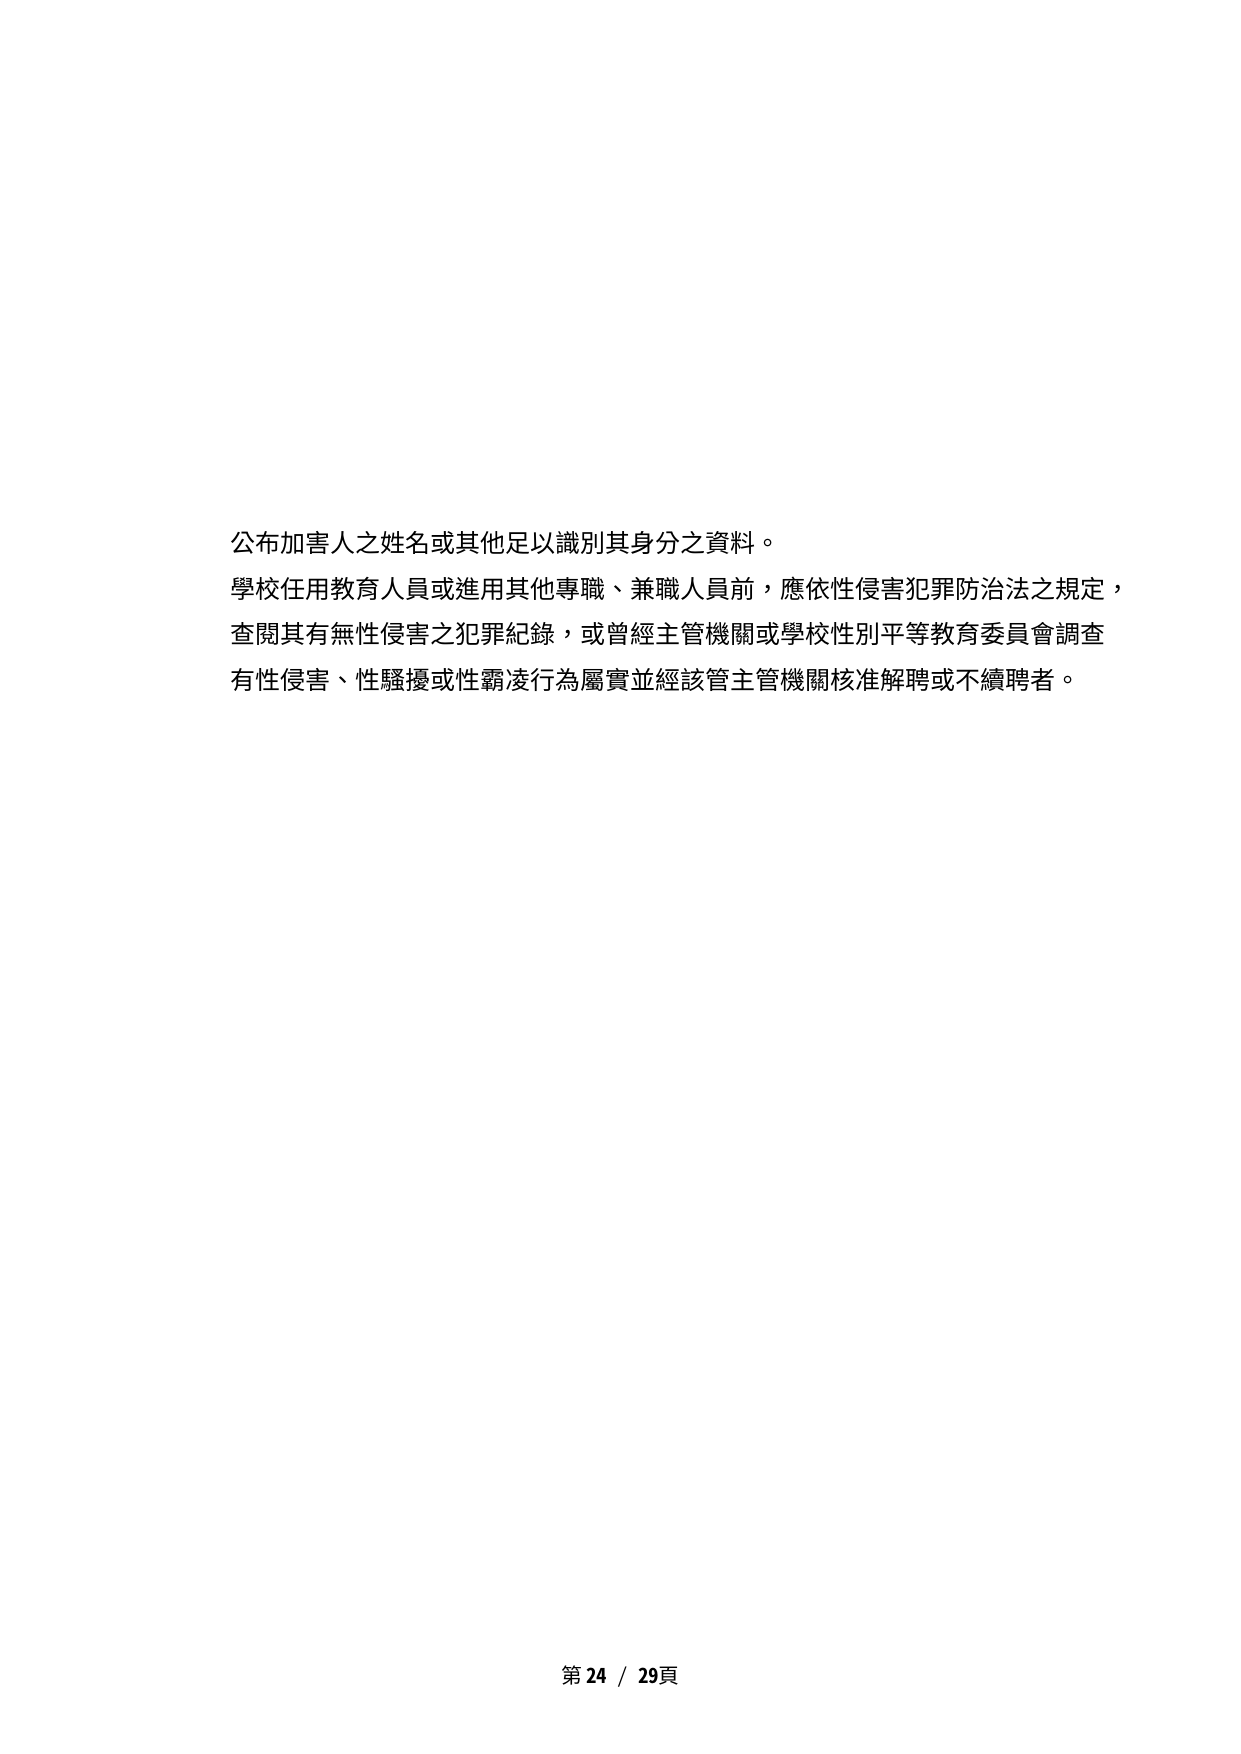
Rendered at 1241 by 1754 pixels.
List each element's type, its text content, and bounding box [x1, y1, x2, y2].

text 學校任用教育人員或進用其他專職、兼職人員前，應依性侵害犯罪防治法之規定，查閱其有無性侵害之犯罪紀錄，或曾經主管機關或學校性別平等教育委員會調查有性侵害、性騷擾或性霸凌行為屬實並經該管主管機關核准解聘或不續聘者。 [231, 561, 1122, 699]
text 公布加害人之姓名或其他足以識別其身分之資料。 [231, 516, 1122, 561]
